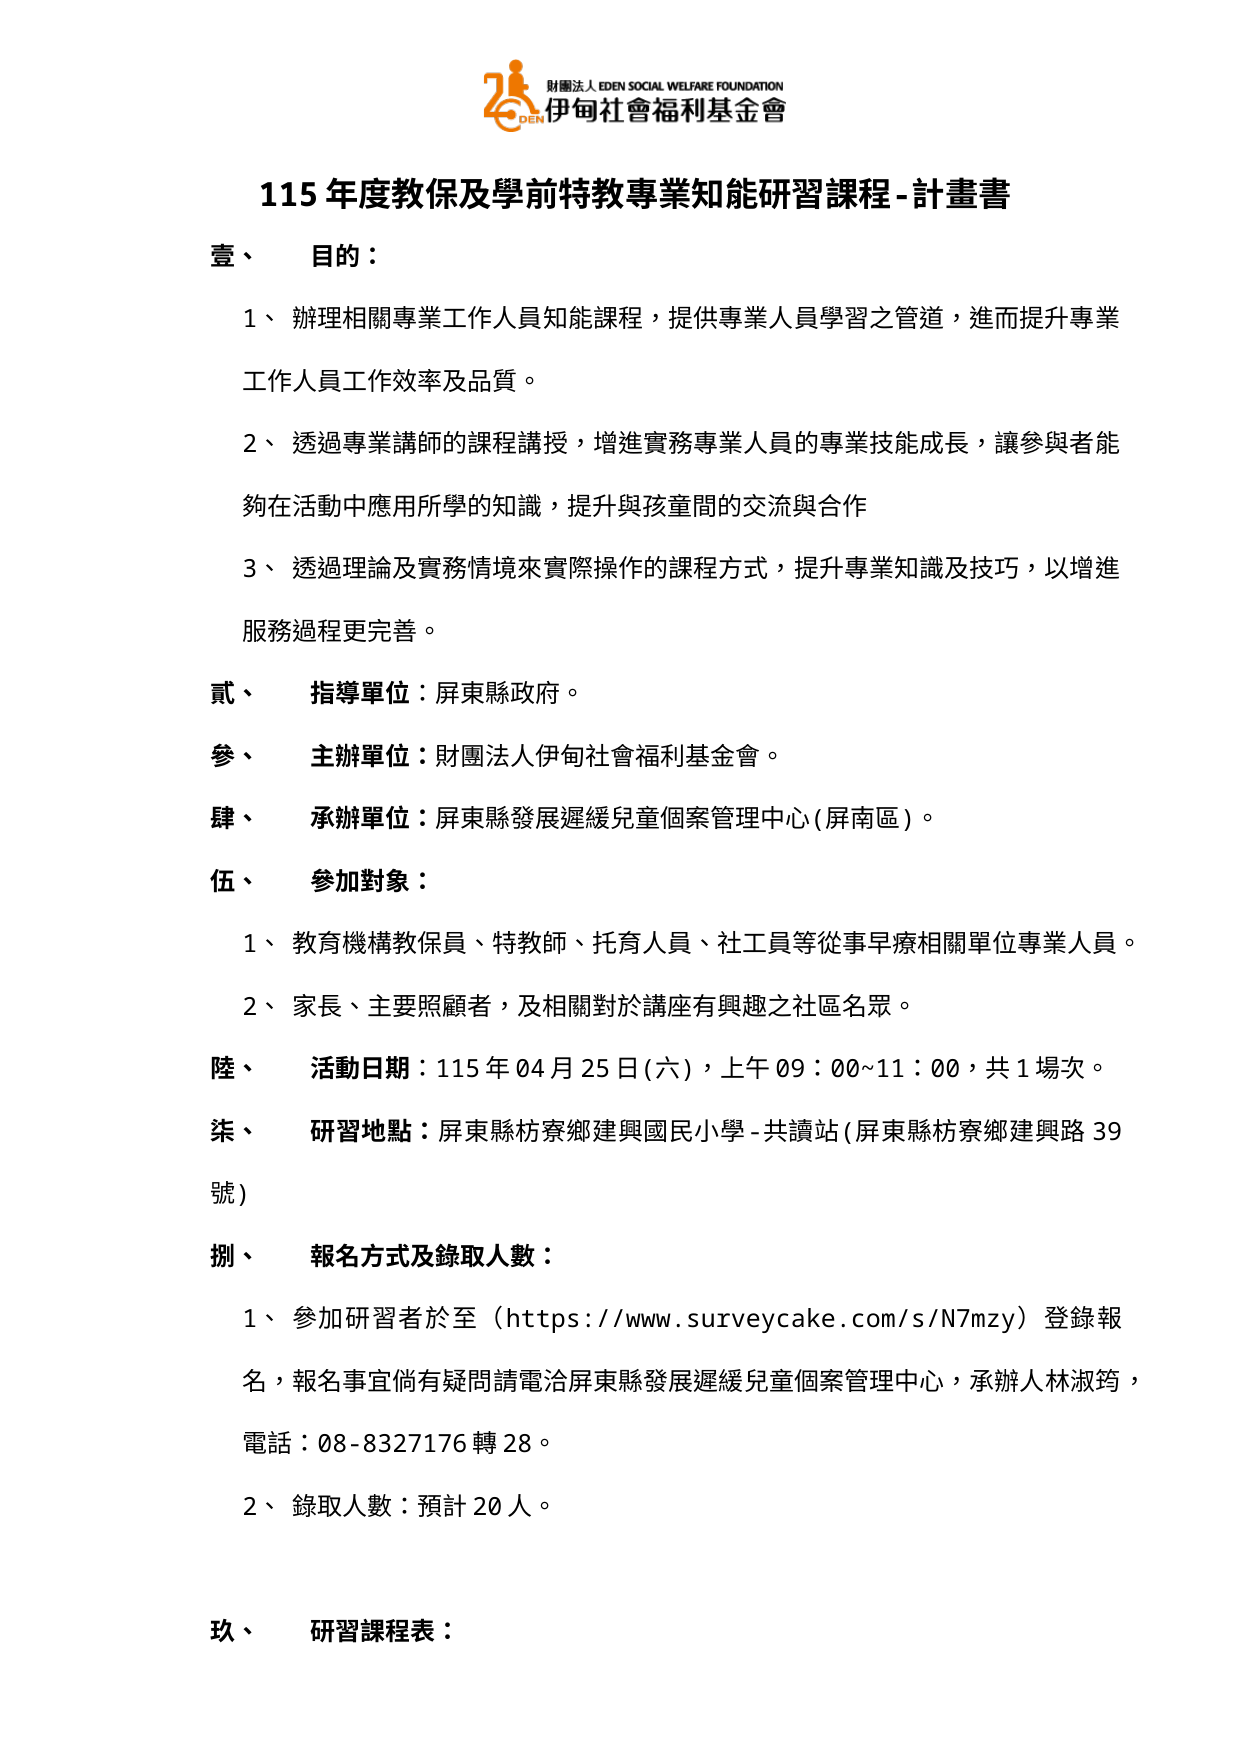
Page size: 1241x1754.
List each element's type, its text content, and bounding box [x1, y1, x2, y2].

list 家長、主要照顧者，及相關對於講座有興趣之社區名眾。 [242, 963, 1122, 1025]
list 透過專業講師的課程講授，增進實務專業人員的專業技能成長，讓參與者能夠在活動中應用所學的知識，提升與孩童間的交流與合作 [242, 400, 1122, 525]
list 錄取人數：預計20人。 [242, 1463, 1122, 1525]
list 指導單位：屏東縣政府。 [210, 650, 1122, 713]
list 辦理相關專業工作人員知能課程，提供專業人員學習之管道，進而提升專業工作人員工作效率及品質。 [242, 275, 1122, 400]
list 活動日期：115年04月25日(六)，上午09：00~11：00，共1場次。 [210, 1025, 1122, 1088]
list 參加對象： [210, 838, 1122, 900]
list 研習課程表： [210, 1588, 1122, 1650]
list 承辦單位：屏東縣發展遲緩兒童個案管理中心(屏南區)。 [210, 775, 1122, 838]
list 研習地點：屏東縣枋寮鄉建興國民小學-共讀站(屏東縣枋寮鄉建興路39號) [210, 1088, 1122, 1213]
list 教育機構教保員、特教師、托育人員、社工員等從事早療相關單位專業人員。 [242, 900, 1122, 963]
list 主辦單位：財團法人伊甸社會福利基金會。 [210, 713, 1122, 775]
list 報名方式及錄取人數： [210, 1213, 1122, 1275]
list 透過理論及實務情境來實際操作的課程方式，提升專業知識及技巧，以增進服務過程更完善。 [242, 525, 1122, 650]
text 115年度教保及學前特教專業知能研習課程-計畫書 [148, 150, 1122, 213]
list 參加研習者於至（https://www.surveycake.com/s/N7mzy）登錄報名，報名事宜倘有疑問請電洽屏東縣發展遲緩兒童個案管理中心，承辦人林淑筠，電話：08-8327176轉28。 [242, 1275, 1122, 1463]
list 目的： [210, 213, 1122, 275]
